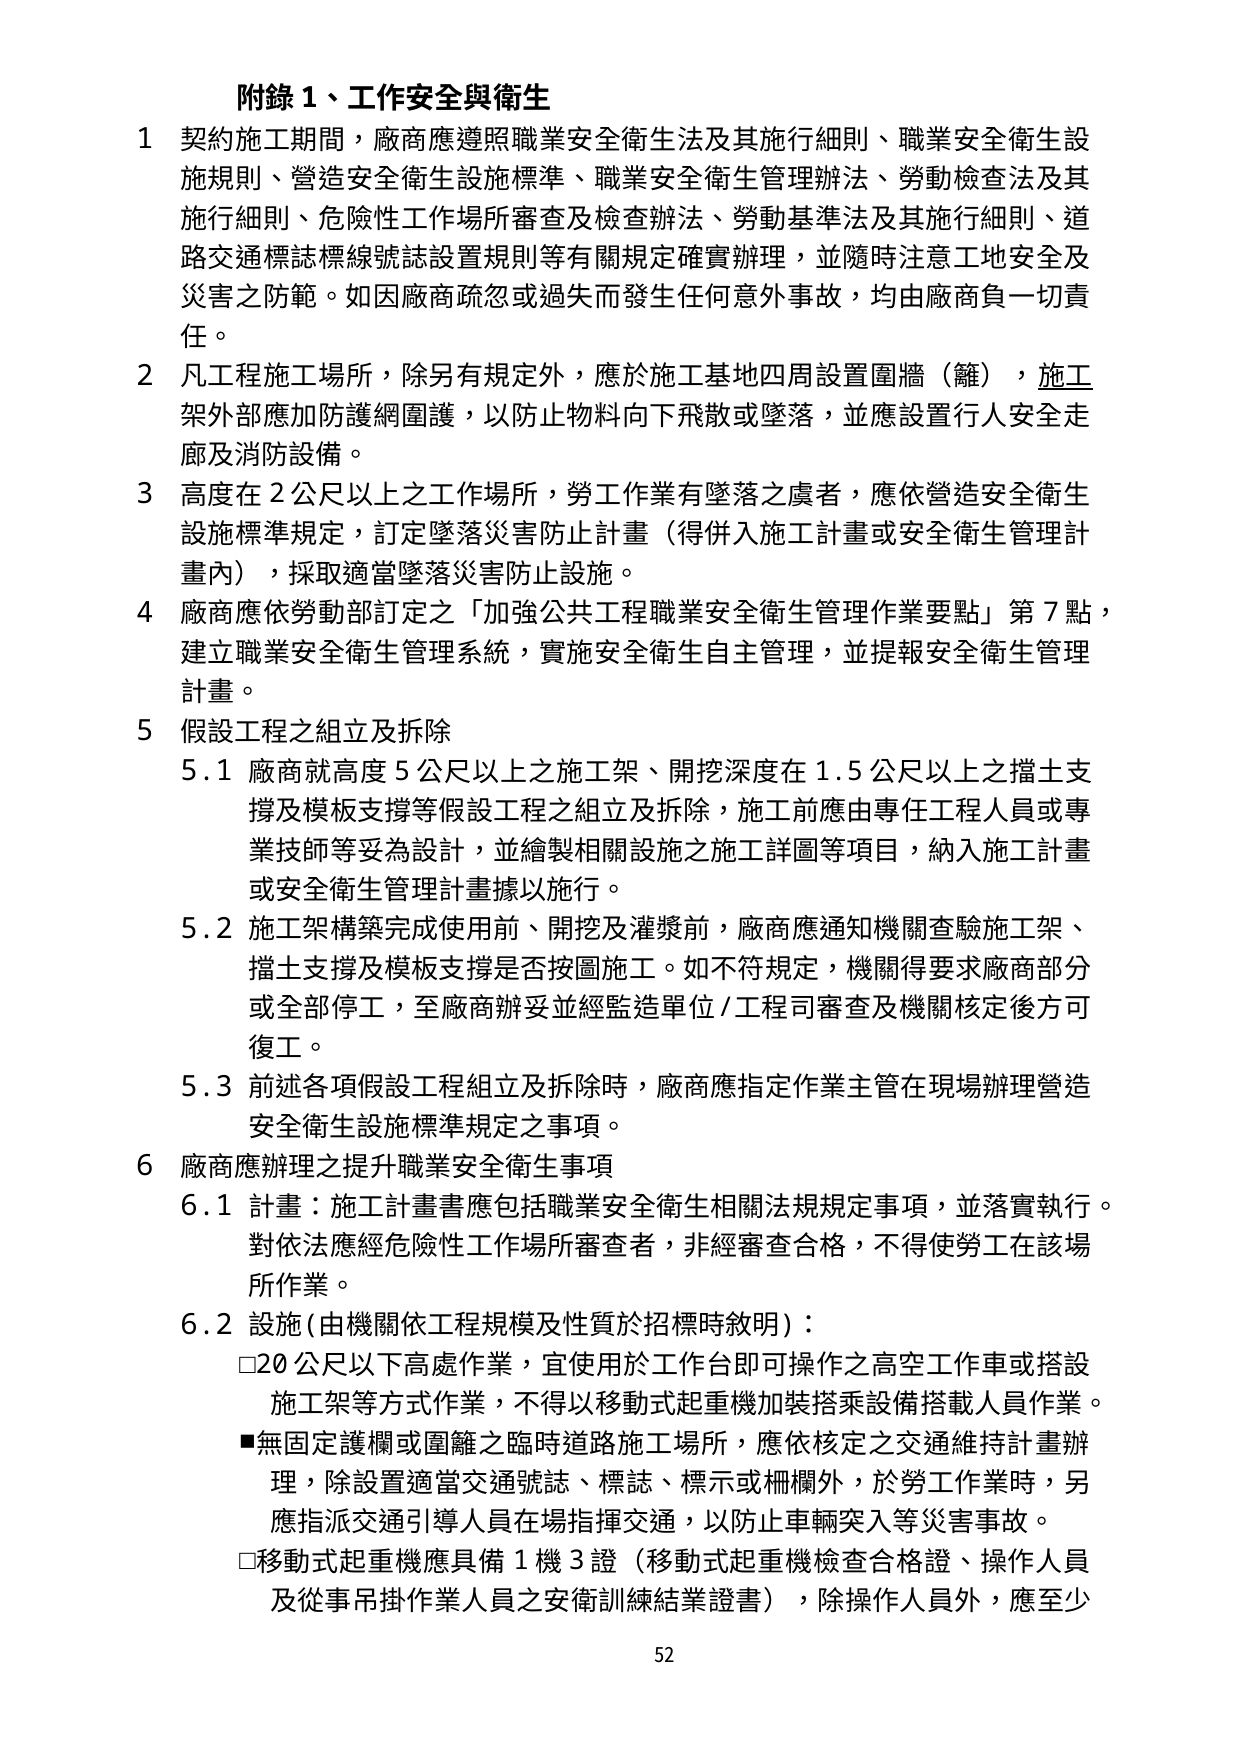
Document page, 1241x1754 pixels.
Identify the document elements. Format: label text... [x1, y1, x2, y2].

text □移動式起重機應具備1機3證（移動式起重機檢查合格證、操作人員及從事吊掛作業人員之安衛訓練結業證書），除操作人員外，應至少 [239, 1539, 1092, 1618]
list 凡工程施工場所，除另有規定外，應於施工基地四周設置圍牆（籬），施工架外部應加防護網圍護，以防止物料向下飛散或墜落，並應設置行人安全走廊及消防設備。 [136, 354, 1092, 472]
list 廠商應依勞動部訂定之「加強公共工程職業安全衛生管理作業要點」第7點，建立職業安全衛生管理系統，實施安全衛生自主管理，並提報安全衛生管理計畫。 [136, 591, 1092, 709]
list 設施(由機關依工程規模及性質於招標時敘明)： [180, 1303, 1092, 1343]
list 施工架構築完成使用前、開挖及灌漿前，廠商應通知機關查驗施工架、擋土支撐及模板支撐是否按圖施工。如不符規定，機關得要求廠商部分或全部停工，至廠商辦妥並經監造單位/工程司審查及機關核定後方可復工。 [180, 907, 1092, 1065]
list 計畫：施工計畫書應包括職業安全衛生相關法規規定事項，並落實執行。對依法應經危險性工作場所審查者，非經審查合格，不得使勞工在該場所作業。 [180, 1184, 1092, 1303]
list 假設工程之組立及拆除 [136, 709, 1092, 749]
list 廠商應辦理之提升職業安全衛生事項 [136, 1144, 1092, 1184]
list 契約施工期間，廠商應遵照職業安全衛生法及其施行細則、職業安全衛生設施規則、營造安全衛生設施標準、職業安全衛生管理辦法、勞動檢查法及其施行細則、危險性工作場所審查及檢查辦法、勞動基準法及其施行細則、道路交通標誌標線號誌設置規則等有關規定確實辦理，並隨時注意工地安全及災害之防範。如因廠商疏忽或過失而發生任何意外事故，均由廠商負一切責任。 [136, 117, 1092, 354]
text 附錄1、工作安全與衛生 [236, 75, 1092, 117]
list 廠商就高度5公尺以上之施工架、開挖深度在1.5公尺以上之擋土支撐及模板支撐等假設工程之組立及拆除，施工前應由專任工程人員或專業技師等妥為設計，並繪製相關設施之施工詳圖等項目，納入施工計畫或安全衛生管理計畫據以施行。 [180, 749, 1092, 907]
list 前述各項假設工程組立及拆除時，廠商應指定作業主管在現場辦理營造安全衛生設施標準規定之事項。 [180, 1065, 1092, 1144]
list 高度在2公尺以上之工作場所，勞工作業有墜落之虞者，應依營造安全衛生設施標準規定，訂定墜落災害防止計畫（得併入施工計畫或安全衛生管理計畫內），採取適當墜落災害防止設施。 [136, 472, 1092, 591]
text □20公尺以下高處作業，宜使用於工作台即可操作之高空工作車或搭設施工架等方式作業，不得以移動式起重機加裝搭乘設備搭載人員作業。 [239, 1343, 1092, 1422]
text ■無固定護欄或圍籬之臨時道路施工場所，應依核定之交通維持計畫辦理，除設置適當交通號誌、標誌、標示或柵欄外，於勞工作業時，另應指派交通引導人員在場指揮交通，以防止車輛突入等災害事故。 [239, 1422, 1092, 1539]
